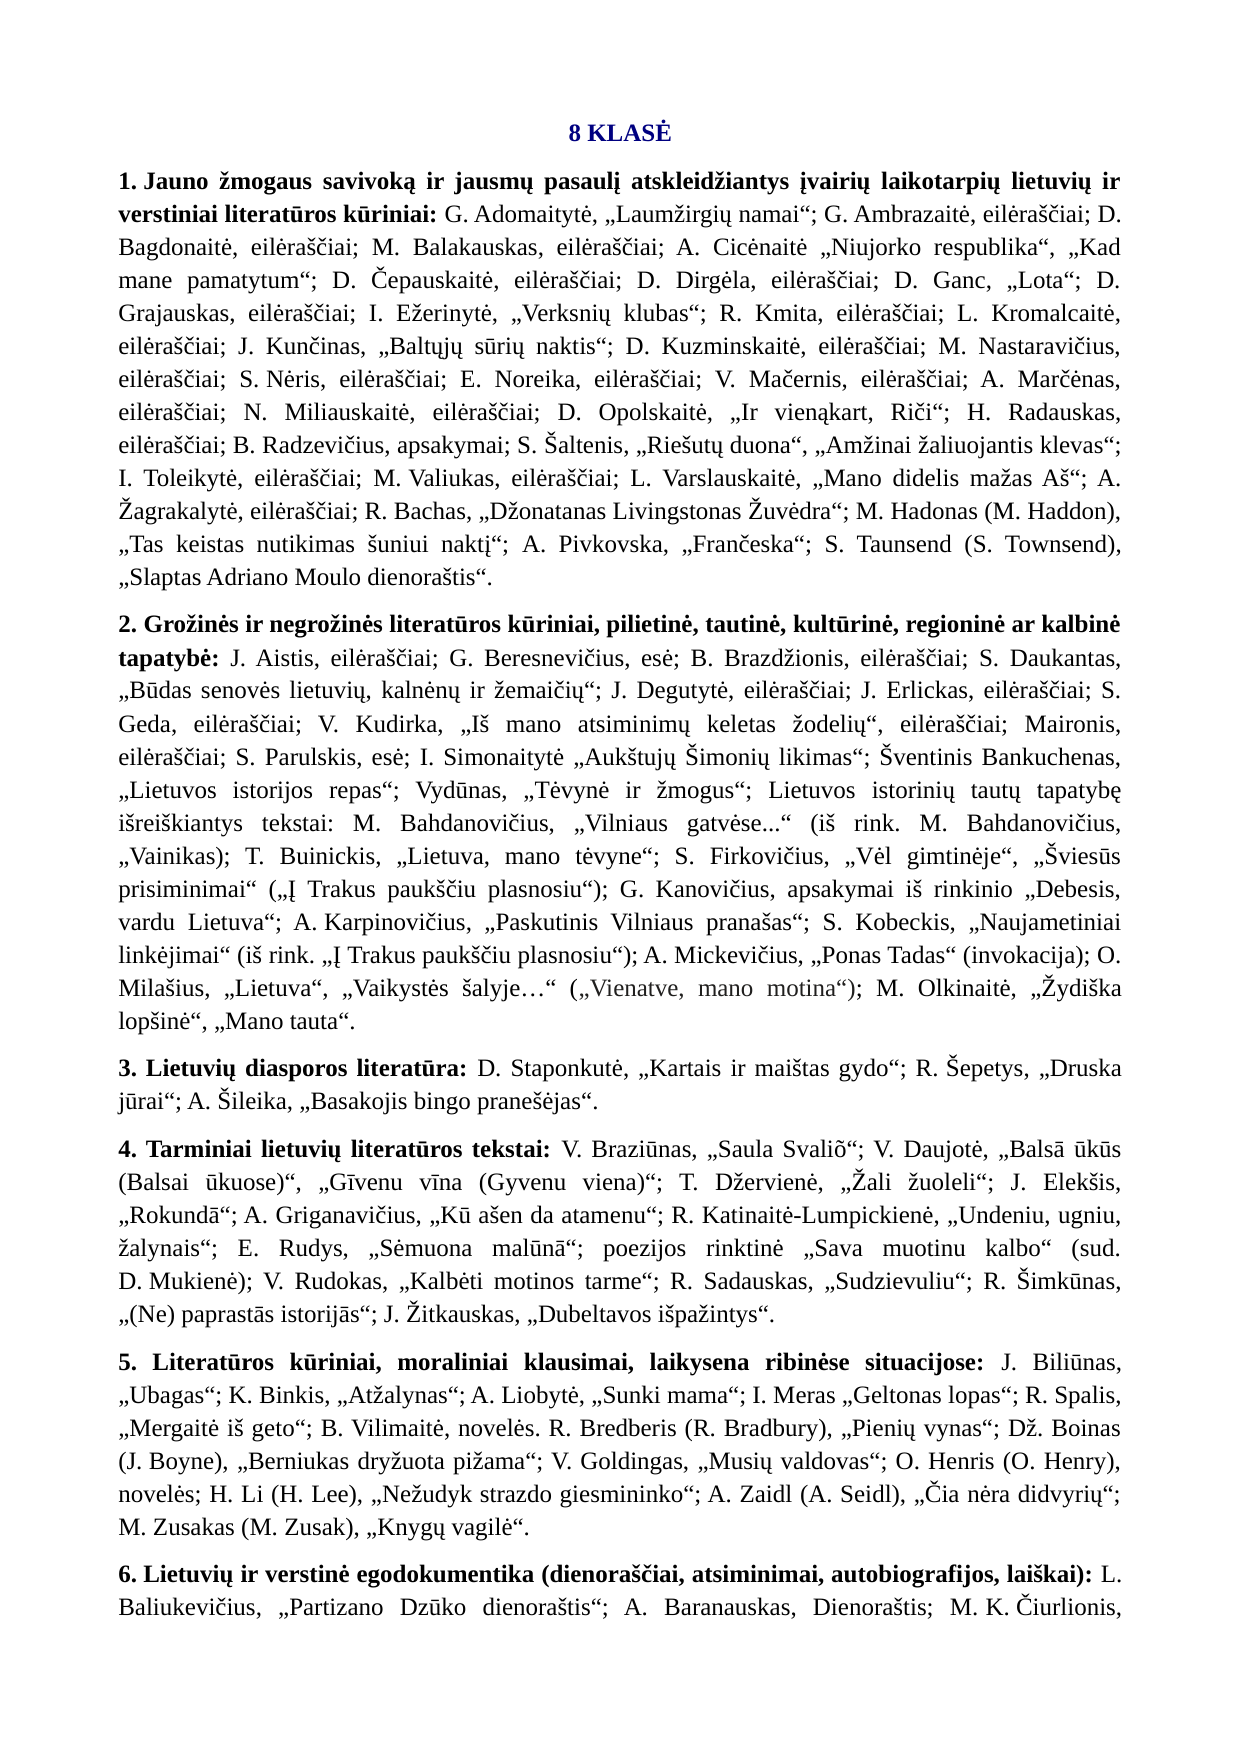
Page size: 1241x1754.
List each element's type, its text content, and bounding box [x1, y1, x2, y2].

text 6. Lietuvių ir verstinė egodokumentika (dienoraščiai, atsiminimai, autobiografijos, laiškai): L. Baliukevičius, „Partizano Dzūko dienoraštis“; A. Baranauskas, Dienoraštis; M. K. Čiurlionis, [118, 1559, 1122, 1621]
text 3. Lietuvių diasporos literatūra: D. Staponkutė, „Kartais ir maištas gydo“; R. Šepetys, „Druska jūrai“; A. Šileika, „Basakojis bingo pranešėjas“. [118, 1053, 1122, 1115]
text 5. Literatūros kūriniai, moraliniai klausimai, laikysena ribinėse situacijose: J. Biliūnas, „Ubagas“; K. Binkis, „Atžalynas“; A. Liobytė, „Sunki mama“; I. Meras „Geltonas lopas“; R. Spalis, „Mergaitė iš geto“; B. Vilimaitė, novelės. R. Bredberis (R. Bradbury), „Pienių vynas“; Dž. Boinas (J. Boyne), „Berniukas dryžuota pižama“; V. Goldingas, „Musių valdovas“; O. Henris (O. Henry), novelės; H. Li (H. Lee), „Nežudyk strazdo giesmininko“; A. Zaidl (A. Seidl), „Čia nėra didvyrių“; M. Zusakas (M. Zusak), „Knygų vagilė“. [118, 1347, 1122, 1541]
text 8 KLASĖ [118, 118, 1122, 147]
text 4. Tarminiai lietuvių literatūros tekstai: V. Braziūnas, „Saula Svaliõ“; V. Daujotė, „Balsā ūkūs (Balsai ūkuose)“, „Gīvenu vīna (Gyvenu viena)“; T. Džervienė, „Žali žuoleli“; J. Elekšis, „Rokundā“; A. Griganavičius, „Kū ašen da atamenu“; R. Katinaitė-Lumpickienė, „Undeniu, ugniu, žalynais“; E. Rudys, „Sėmuona malūnā“; poezijos rinktinė „Sava muotinu kalbo“ (sud. D. Mukienė); V. Rudokas, „Kalbėti motinos tarme“; R. Sadauskas, „Sudzievuliu“; R. Šimkūnas, „(Ne) paprastās istorijās“; J. Žitkauskas, „Dubeltavos išpažintys“. [118, 1134, 1122, 1328]
text 2. Grožinės ir negrožinės literatūros kūriniai, pilietinė, tautinė, kultūrinė, regioninė ar kalbinė tapatybė: J. Aistis, eilėraščiai; G. Beresnevičius, esė; B. Brazdžionis, eilėraščiai; S. Daukantas, „Būdas senovės lietuvių, kalnėnų ir žemaičių“; J. Degutytė, eilėraščiai; J. Erlickas, eilėraščiai; S. Geda, eilėraščiai; V. Kudirka, „Iš mano atsiminimų keletas žodelių“, eilėraščiai; Maironis, eilėraščiai; S. Parulskis, esė; I. Simonaitytė „Aukštujų Šimonių likimas“; Šventinis Bankuchenas, „Lietuvos istorijos repas“; Vydūnas, „Tėvynė ir žmogus“; Lietuvos istorinių tautų tapatybę išreiškiantys tekstai: M. Bahdanovičius, „Vilniaus gatvėse...“ (iš rink. M. Bahdanovičius, „Vainikas); T. Buinickis, „Lietuva, mano tėvyne“; S. Firkovičius, „Vėl gimtinėje“, „Šviesūs prisiminimai“ („Į Trakus paukščiu plasnosiu“); G. Kanovičius, apsakymai iš rinkinio „Debesis, vardu Lietuva“; A. Karpinovičius, „Paskutinis Vilniaus pranašas“; S. Kobeckis, „Naujametiniai linkėjimai“ (iš rink. „Į Trakus paukščiu plasnosiu“); A. Mickevičius, „Ponas Tadas“ (invokacija); O. Milašius, „Lietuva“, „Vaikystės šalyje…“ („Vienatve, mano motina“); M. Olkinaitė, „Žydiška lopšinė“, „Mano tauta“. [118, 609, 1122, 1034]
text 1. Jauno žmogaus savivoką ir jausmų pasaulį atskleidžiantys įvairių laikotarpių lietuvių ir verstiniai literatūros kūriniai: G. Adomaitytė, „Laumžirgių namai“; G. Ambrazaitė, eilėraščiai; D. Bagdonaitė, eilėraščiai; M. Balakauskas, eilėraščiai; A. Cicėnaitė „Niujorko respublika“, „Kad mane pamatytum“; D. Čepauskaitė, eilėraščiai; D. Dirgėla, eilėraščiai; D. Ganc, „Lota“; D. Grajauskas, eilėraščiai; I. Ežerinytė, „Verksnių klubas“; R. Kmita, eilėraščiai; L. Kromalcaitė, eilėraščiai; J. Kunčinas, „Baltųjų sūrių naktis“; D. Kuzminskaitė, eilėraščiai; M. Nastaravičius, eilėraščiai; S. Nėris, eilėraščiai; E. Noreika, eilėraščiai; V. Mačernis, eilėraščiai; A. Marčėnas, eilėraščiai; N. Miliauskaitė, eilėraščiai; D. Opolskaitė, „Ir vienąkart, Riči“; H. Radauskas, eilėraščiai; B. Radzevičius, apsakymai; S. Šaltenis, „Riešutų duona“, „Amžinai žaliuojantis klevas“; I. Toleikytė, eilėraščiai; M. Valiukas, eilėraščiai; L. Varslauskaitė, „Mano didelis mažas Aš“; A. Žagrakalytė, eilėraščiai; R. Bachas, „Džonatanas Livingstonas Žuvėdra“; M. Hadonas (M. Haddon), „Tas keistas nutikimas šuniui naktį“; A. Pivkovska, „Frančeska“; S. Taunsend (S. Townsend), „Slaptas Adriano Moulo dienoraštis“. [118, 166, 1122, 591]
